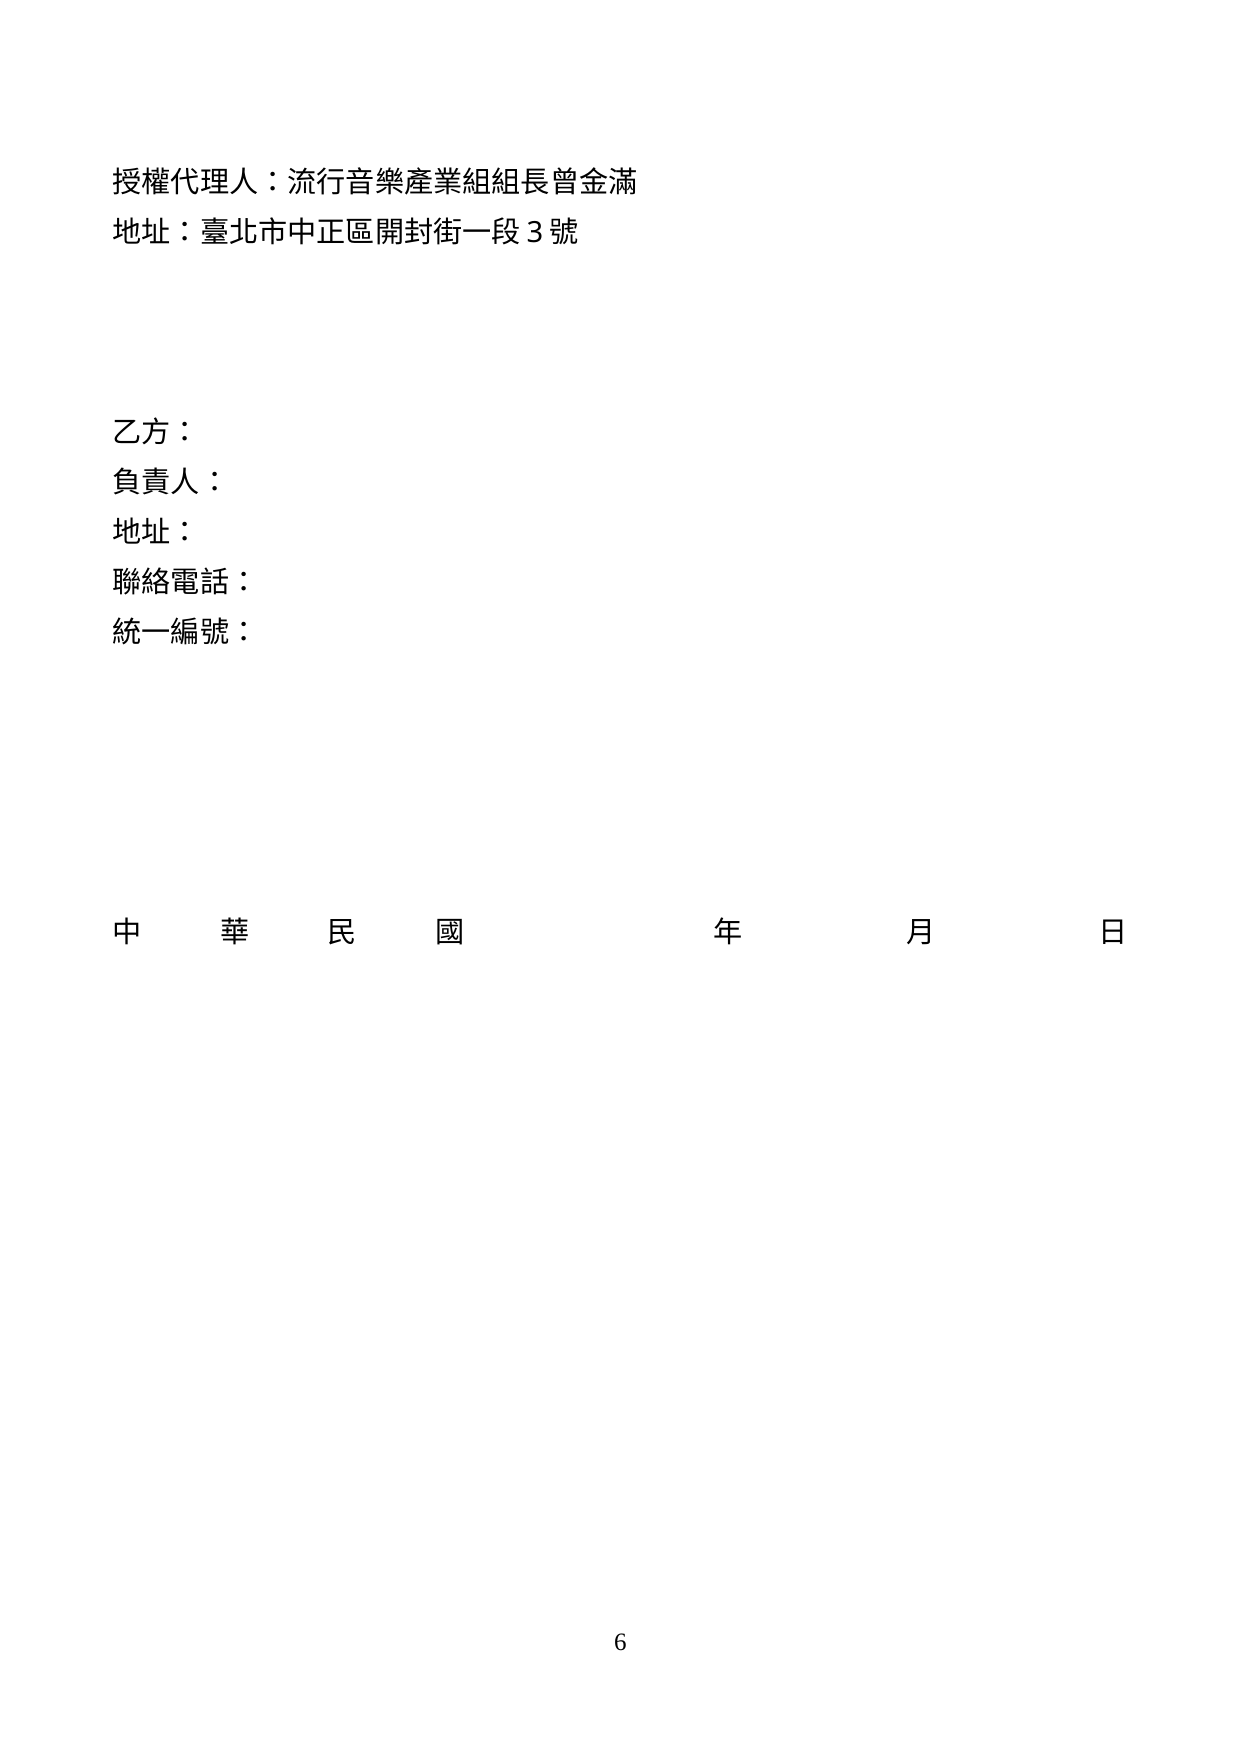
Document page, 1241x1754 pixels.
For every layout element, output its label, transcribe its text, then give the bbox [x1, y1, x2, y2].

text 乙方： [112, 402, 1128, 452]
text 聯絡電話： [112, 552, 1128, 602]
text 中華民國 年 月 日 [112, 902, 1128, 952]
text 地址： [112, 502, 1128, 552]
text 授權代理人：流行音樂產業組組長曾金滿 [112, 152, 1128, 202]
text 地址：臺北市中正區開封街一段3號 [112, 202, 1128, 252]
text 統一編號： [112, 602, 1128, 652]
text 負責人： [112, 452, 1128, 502]
